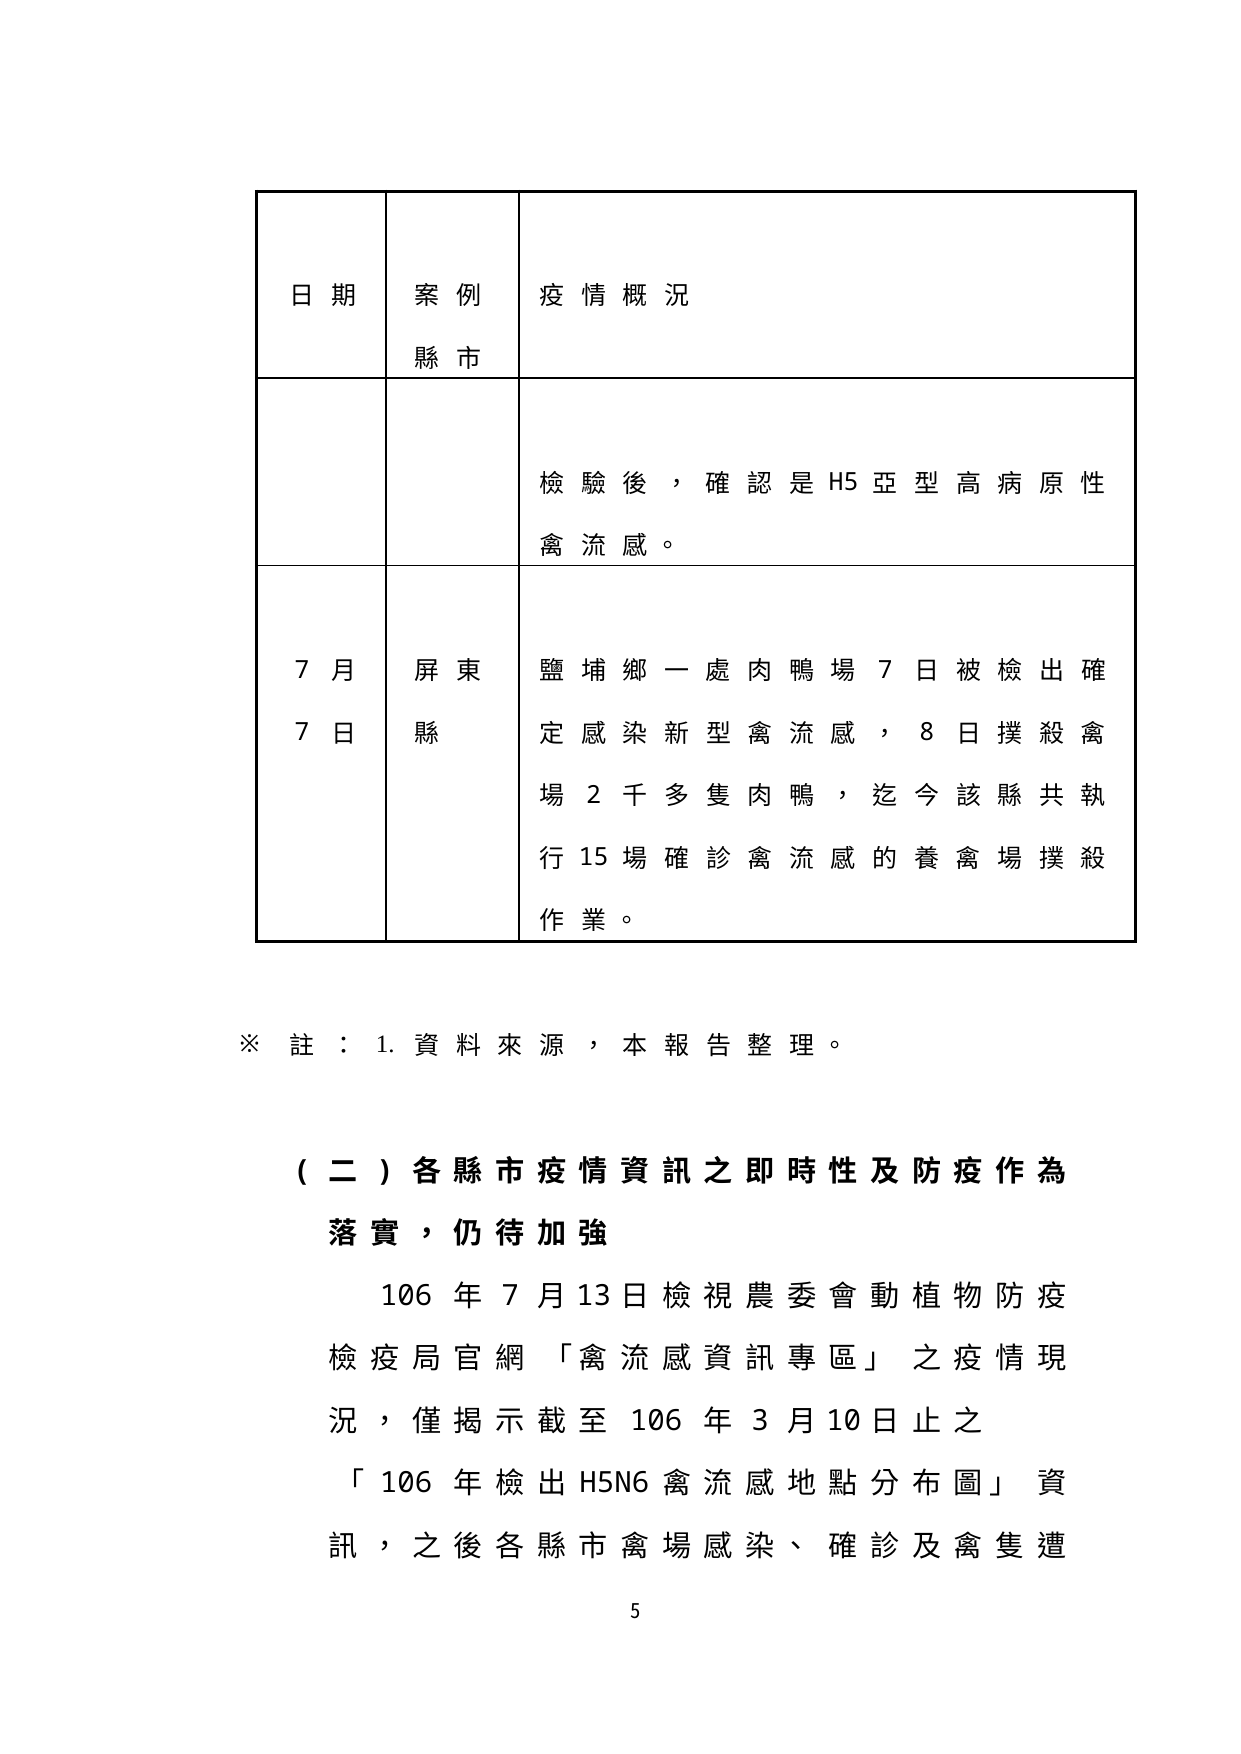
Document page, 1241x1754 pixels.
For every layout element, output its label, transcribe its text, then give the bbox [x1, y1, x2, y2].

table_cell 7月7日 [258, 566, 385, 939]
table_header 疫情概況 [520, 193, 1134, 377]
table_cell 鹽埔鄉一處肉鴨場7日被檢出確定感染新型禽流感，8日撲殺禽場2千多隻肉鴨，迄今該縣共執行15場確診禽流感的養禽場撲殺作業。 [520, 566, 1134, 939]
table_header 日期 [258, 193, 385, 377]
table_cell [258, 379, 385, 564]
text ※註：1.資料來源，本報告整理。 [197, 1002, 1072, 1064]
table_cell 屏東縣 [387, 566, 518, 939]
table_cell 檢驗後，確認是H5亞型高病原性禽流感。 [520, 379, 1134, 564]
text 106年7月13日檢視農委會動植物防疫檢疫局官網「禽流感資訊專區」之疫情現況，僅揭示截至106年3月10日止之「106年檢出H5N6禽流感地點分布圖」資訊，之後各縣市禽場感染、確診及禽隻遭 [286, 1252, 1072, 1564]
table_header 案例縣市 [387, 193, 518, 377]
table_cell [387, 379, 518, 564]
text (二)各縣市疫情資訊之即時性及防疫作為落實，仍待加強 [256, 1127, 1072, 1252]
